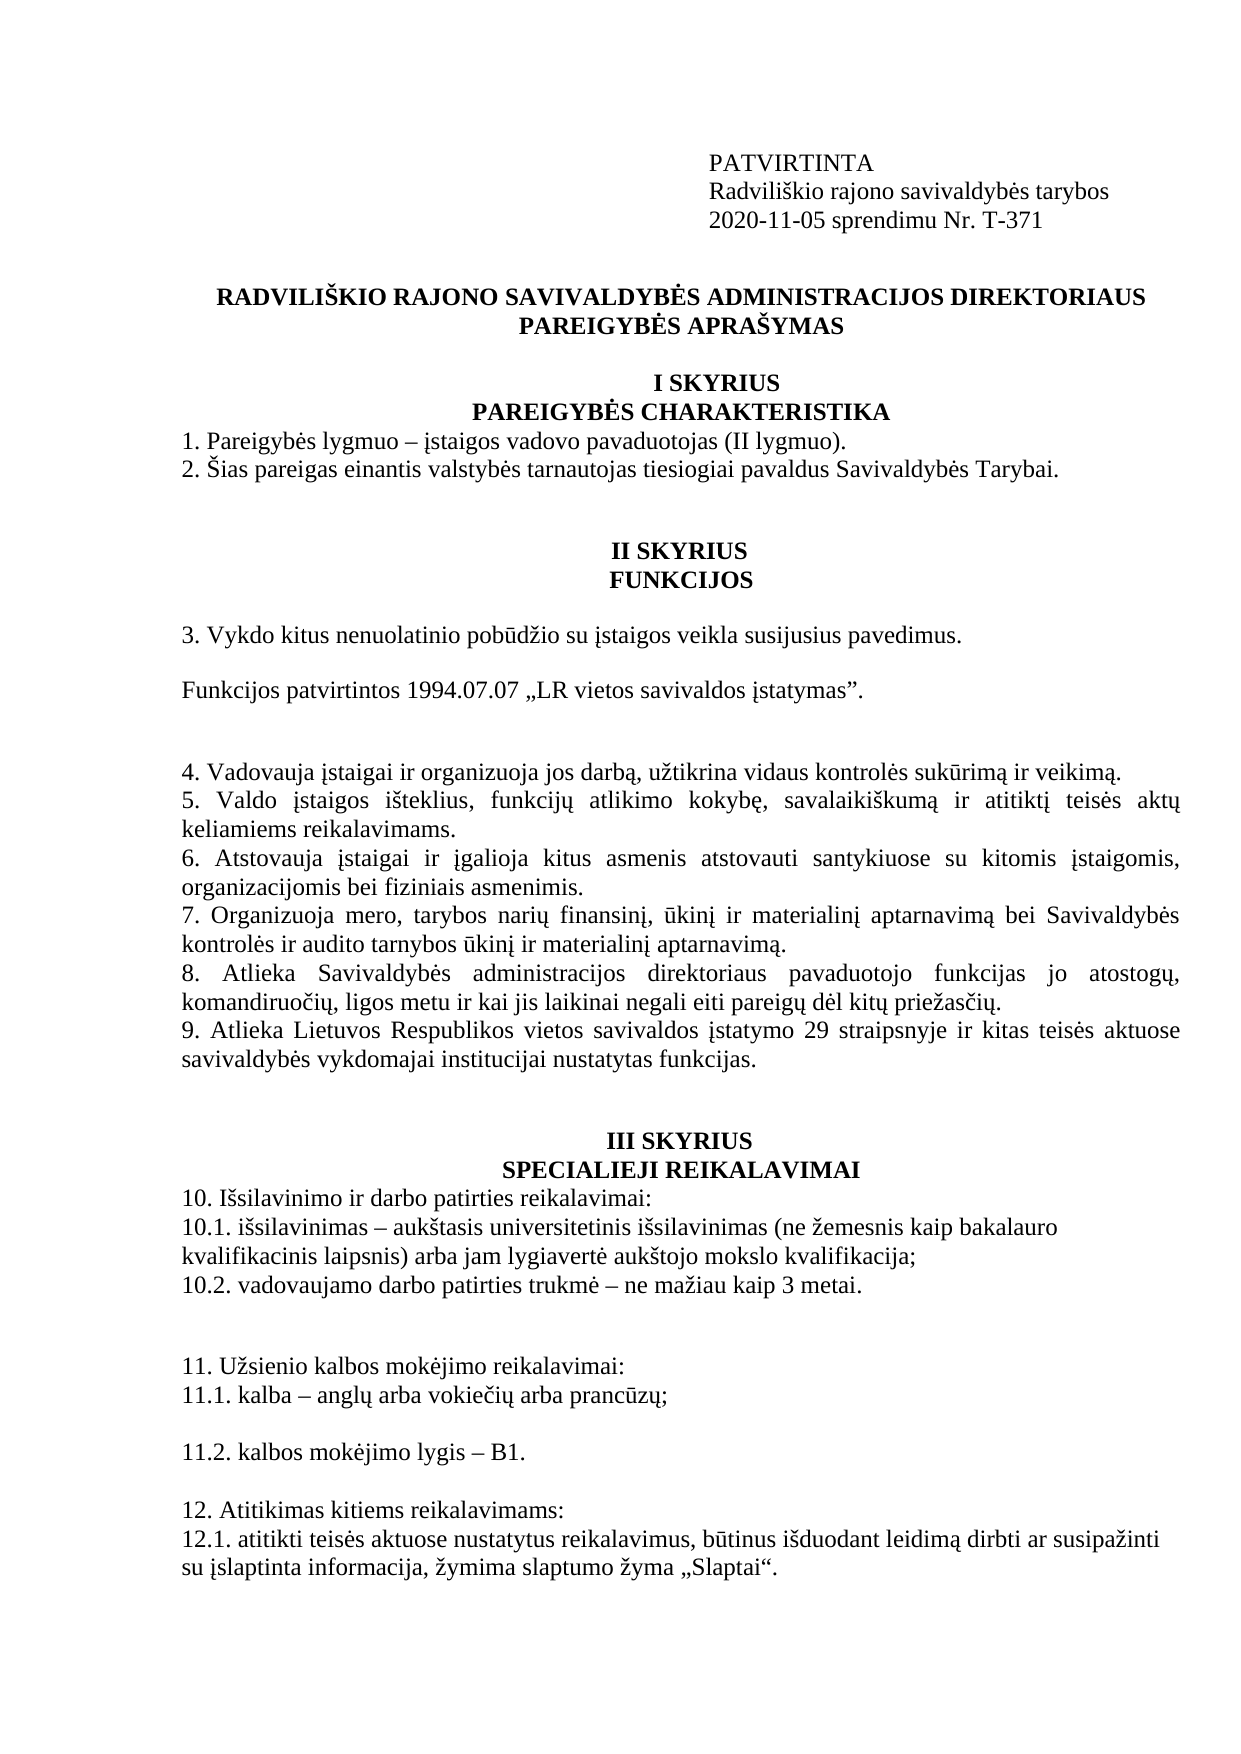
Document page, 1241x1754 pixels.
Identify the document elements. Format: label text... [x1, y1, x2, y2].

text PAREIGYBĖS CHARAKTERISTIKA [181, 397, 1181, 426]
text 12. Atitikimas kitiems reikalavimams:0 [181, 1495, 1181, 1524]
text 9. Atlieka Lietuvos Respublikos vietos savivaldos įstatymo 29 straipsnyje ir kitas teisės aktuose savivaldybės vykdomajai institucijai nustatytas funkcijas. [181, 1016, 1181, 1073]
text 3. Vykdo kitus nenuolatinio pobūdžio su įstaigos veikla susijusius pavedimus. [181, 620, 1181, 649]
text II SKYRIUS [177, 536, 1181, 565]
text PATVIRTINTA [709, 148, 1181, 176]
text 12.1. atitikti teisės aktuose nustatytus reikalavimus, būtinus išduodant leidimą dirbti ar susipažinti su įslaptinta informacija, žymima slaptumo žyma „Slaptai“. [181, 1524, 1181, 1581]
text I SKYRIUS [177, 368, 1181, 397]
text III SKYRIUS [177, 1126, 1181, 1155]
text 2. Šias pareigas einantis valstybės tarnautojas tiesiogiai pavaldus Savivaldybės Tarybai. [181, 454, 1181, 483]
text RADVILIŠKIO RAJONO SAVIVALDYBĖS ADMINISTRACIJOS DIREKTORIAUS PAREIGYBĖS APRAŠYMAS [181, 282, 1181, 339]
text 6. Atstovauja įstaigai ir įgalioja kitus asmenis atstovauti santykiuose su kitomis įstaigomis, organizacijomis bei fiziniais asmenimis. [181, 843, 1181, 901]
text 8. Atlieka Savivaldybės administracijos direktoriaus pavaduotojo funkcijas jo atostogų, komandiruočių, ligos metu ir kai jis laikinai negali eiti pareigų dėl kitų priežasčių. [181, 958, 1181, 1016]
text 5. Valdo įstaigos išteklius, funkcijų atlikimo kokybę, savalaikiškumą ir atitiktį teisės aktų keliamiems reikalavimams. [181, 786, 1181, 843]
text 7. Organizuoja mero, tarybos narių finansinį, ūkinį ir materialinį aptarnavimą bei Savivaldybės kontrolės ir audito tarnybos ūkinį ir materialinį aptarnavimą. [181, 901, 1181, 958]
text FUNKCIJOS [181, 565, 1181, 594]
text 1. Pareigybės lygmuo – įstaigos vadovo pavaduotojas (II lygmuo). [181, 426, 1181, 454]
text Radviliškio rajono savivaldybės tarybos [709, 176, 1181, 205]
text Funkcijos patvirtintos 1994.07.07 „LR vietos savivaldos įstatymas”. [181, 675, 1181, 704]
text 4. Vadovauja įstaigai ir organizuoja jos darbą, užtikrina vidaus kontrolės sukūrimą ir veikimą. [181, 757, 1181, 786]
text 11.1. kalba – anglų arba vokiečių arba prancūzų; [181, 1380, 1181, 1409]
text 11.2. kalbos mokėjimo lygis – B1. [181, 1437, 1181, 1466]
text 10. Išsilavinimo ir darbo patirties reikalavimai:0 [181, 1183, 1181, 1212]
text SPECIALIEJI REIKALAVIMAI [181, 1155, 1181, 1183]
text 10.1. išsilavinimas – aukštasis universitetinis išsilavinimas (ne žemesnis kaip bakalauro kvalifikacinis laipsnis) arba jam lygiavertė aukštojo mokslo kvalifikacija; [181, 1212, 1181, 1270]
text 11. Užsienio kalbos mokėjimo reikalavimai:0 [181, 1351, 1181, 1380]
text 2020-11-05 sprendimu Nr. T-371 [709, 205, 1181, 234]
text 10.2. vadovaujamo darbo patirties trukmė – ne mažiau kaip 3 metai. [181, 1270, 1181, 1298]
